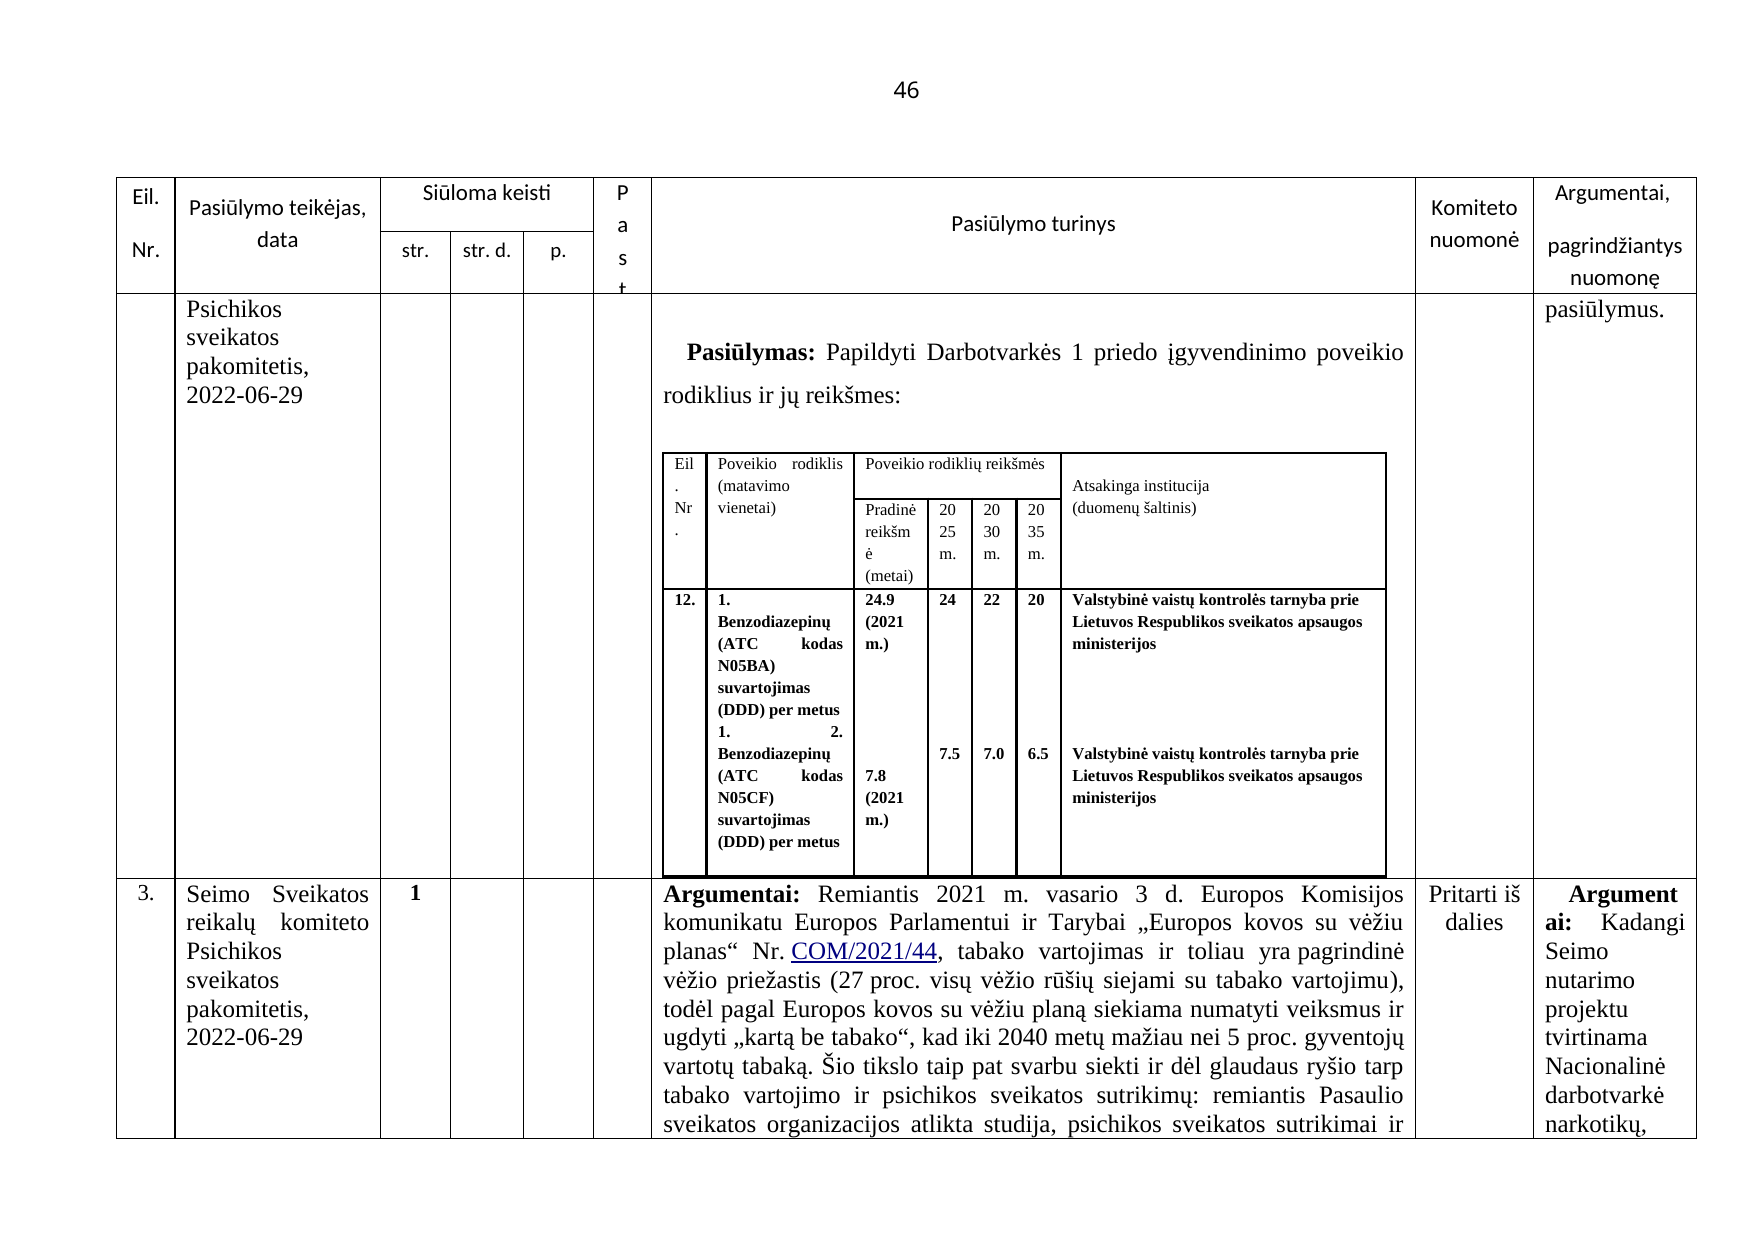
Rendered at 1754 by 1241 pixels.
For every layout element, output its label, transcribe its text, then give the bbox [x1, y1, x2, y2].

table_header Eil. Nr. [117, 178, 174, 293]
table_cell Argumentai: Kadangi Seimo nutarimo projektu tvirtinama Nacionalinė darbotvarkė narkotikų, [1534, 879, 1696, 1137]
table_cell Psichikos sveikatos pakomitetis, 2022-06-29 [176, 294, 380, 878]
table_cell 2030 m. [973, 500, 1015, 588]
table_cell 2035 m. [1018, 500, 1060, 588]
table_header Komiteto nuomonė [1416, 178, 1533, 293]
table_cell [117, 294, 174, 878]
table_cell [524, 879, 593, 1137]
table_cell [524, 294, 593, 878]
table_cell pasiūlymus. [1534, 294, 1696, 878]
table_header Eil. Nr. [664, 454, 705, 588]
table_cell 2025 m. [929, 500, 971, 588]
table_cell Pasiūlymas: Papildyti Darbotvarkės 1 priedo įgyvendinimo poveikio rodiklius ir jų reikšmes: [652, 294, 1415, 878]
table_cell 1. Benzodiazepinų (ATC kodas N05BA) suvartojimas (DDD) per metus 1. 2. Benzodiazepinų (ATC kodas N05CF) suvartojimas (DDD) per metus [708, 590, 853, 875]
table_header Pastabos [594, 178, 651, 293]
table_cell [381, 294, 450, 878]
table_header Siūloma keisti [381, 178, 593, 231]
table_cell 20 6.5 [1018, 590, 1060, 875]
table_cell 24 7.5 [929, 590, 971, 875]
table_header Poveikio rodiklių reikšmės [855, 454, 1060, 498]
table_cell 3. [117, 879, 174, 1137]
table_header Atsakinga institucija (duomenų šaltinis) [1062, 454, 1385, 588]
table_cell Seimo Sveikatos reikalų komiteto Psichikos sveikatos pakomitetis, 2022-06-29 [176, 879, 380, 1137]
table_header Argumentai, pagrindžiantys nuomonę [1534, 178, 1696, 293]
table_cell str. d. [451, 232, 523, 293]
table_cell str. [381, 232, 450, 293]
table_cell 22 7.0 [973, 590, 1015, 875]
table_header Pasiūlymo teikėjas, data [176, 178, 380, 293]
table_header Pasiūlymo turinys [652, 178, 1415, 293]
table_cell [594, 879, 651, 1137]
table_cell Pradinė reikšmė (metai) [855, 500, 927, 588]
table_cell Pritarti iš dalies [1416, 879, 1533, 1137]
table_cell Valstybinė vaistų kontrolės tarnyba prie Lietuvos Respublikos sveikatos apsaugos ministerijos Valstybinė vaistų kontrolės tarnyba prie Lietuvos Respublikos sveikatos apsaugos ministerijos [1062, 590, 1385, 875]
table_header Poveikio rodiklis (matavimo vienetai) [708, 454, 853, 588]
table_cell [594, 294, 651, 878]
table_cell 1 [381, 879, 450, 1137]
table_cell [1416, 294, 1533, 878]
table_cell [451, 879, 523, 1137]
table_cell p. [524, 232, 593, 293]
table_cell [451, 294, 523, 878]
table_cell 12. [664, 590, 705, 875]
table_cell 24.9 (2021 m.) 7.8 (2021 m.) [855, 590, 927, 875]
